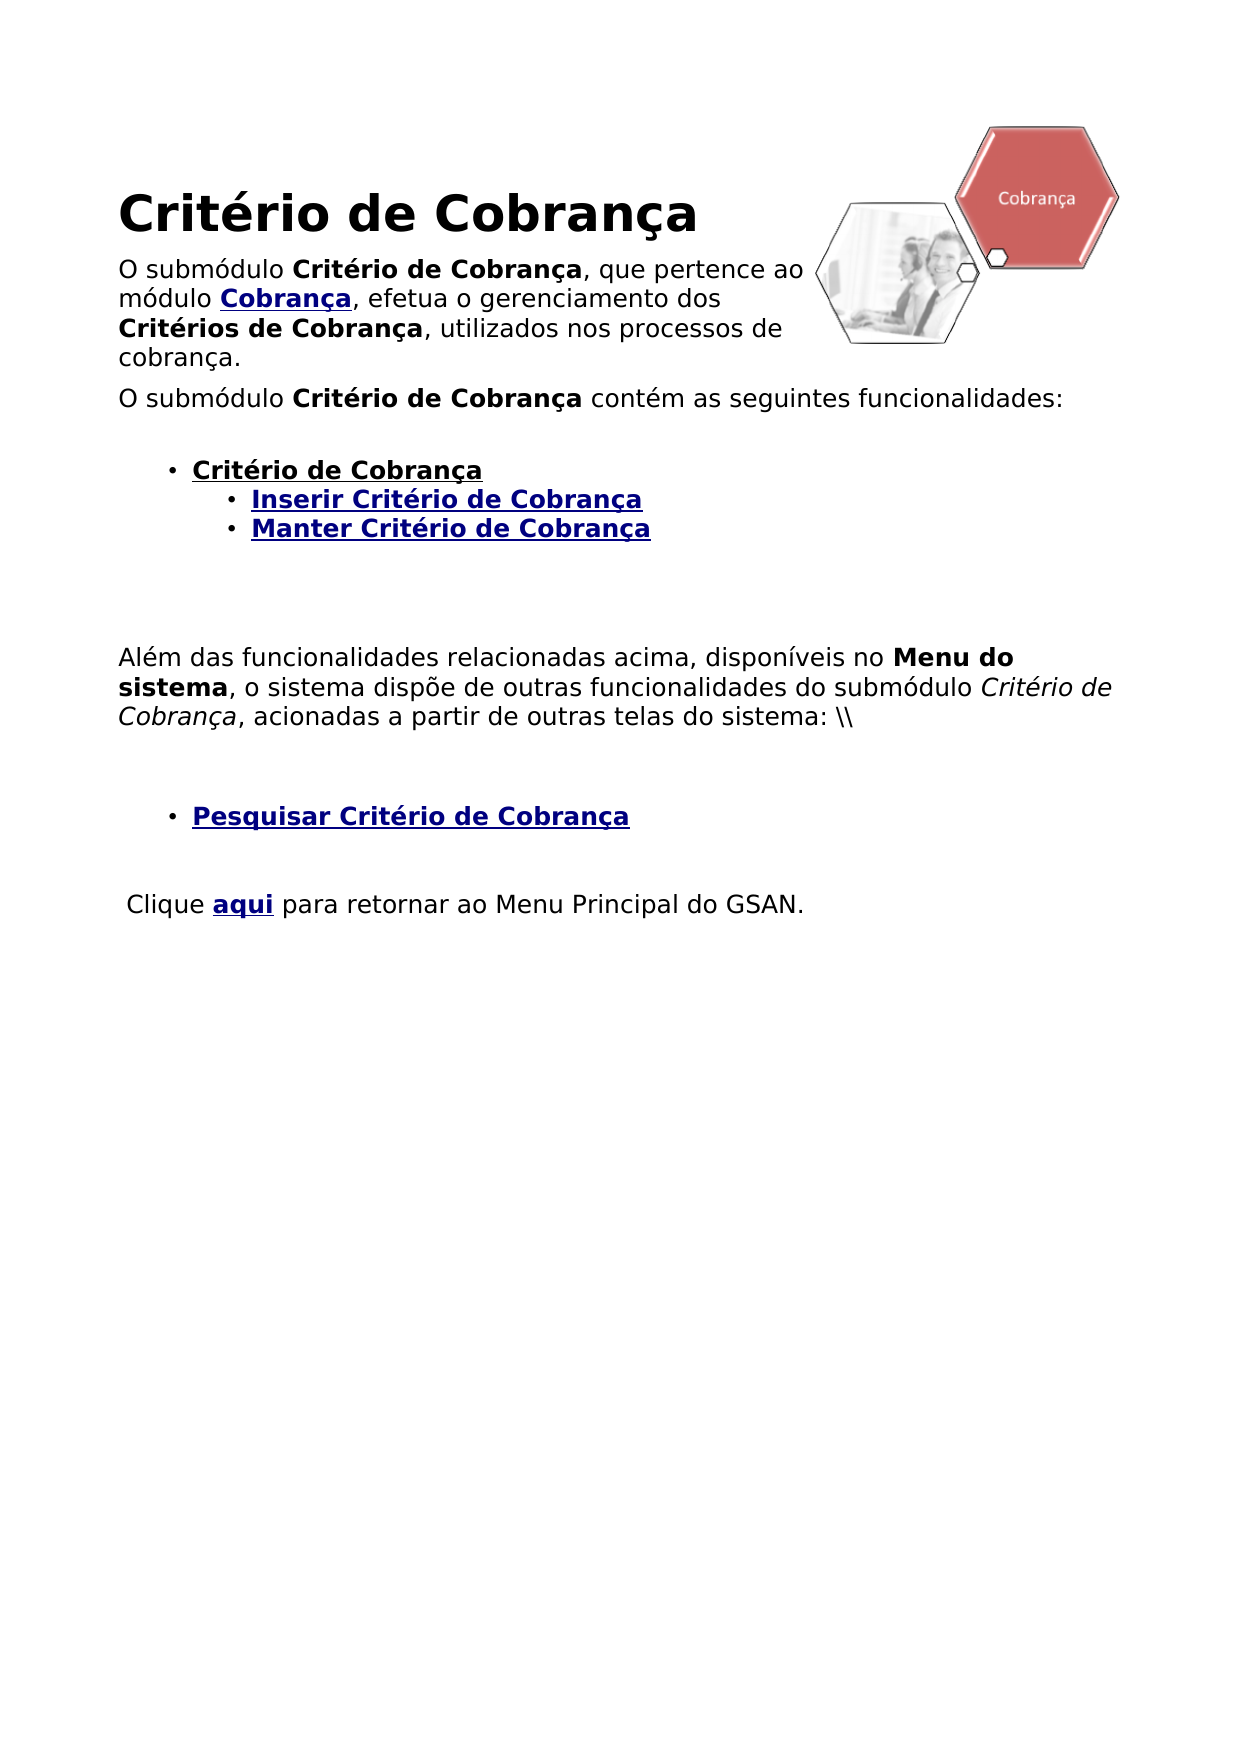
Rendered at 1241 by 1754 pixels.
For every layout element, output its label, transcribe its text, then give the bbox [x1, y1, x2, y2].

text Além das funcionalidades relacionadas acima, disponíveis no Menu do sistema, o sistema dispõe de outras funcionalidades do submódulo Critério de Cobrança, acionadas a partir de outras telas do sistema: \\ [118, 644, 1122, 760]
text Clique aqui para retornar ao Menu Principal do GSAN. [118, 831, 1122, 919]
list Inserir Critério de Cobrança [236, 485, 1122, 514]
subtitle Critério de Cobrança [118, 185, 809, 243]
list Pesquisar Critério de Cobrança [177, 802, 1122, 831]
list Manter Critério de Cobrança [236, 514, 1122, 543]
list Critério de Cobrança [177, 456, 1122, 485]
text O submódulo Critério de Cobrança, que pertence ao módulo Cobrança, efetua o gerenciamento dos Critérios de Cobrança, utilizados nos processos de cobrança. [118, 256, 1122, 372]
text O submódulo Critério de Cobrança contém as seguintes funcionalidades: [118, 385, 1122, 414]
picture [809, 118, 1123, 352]
